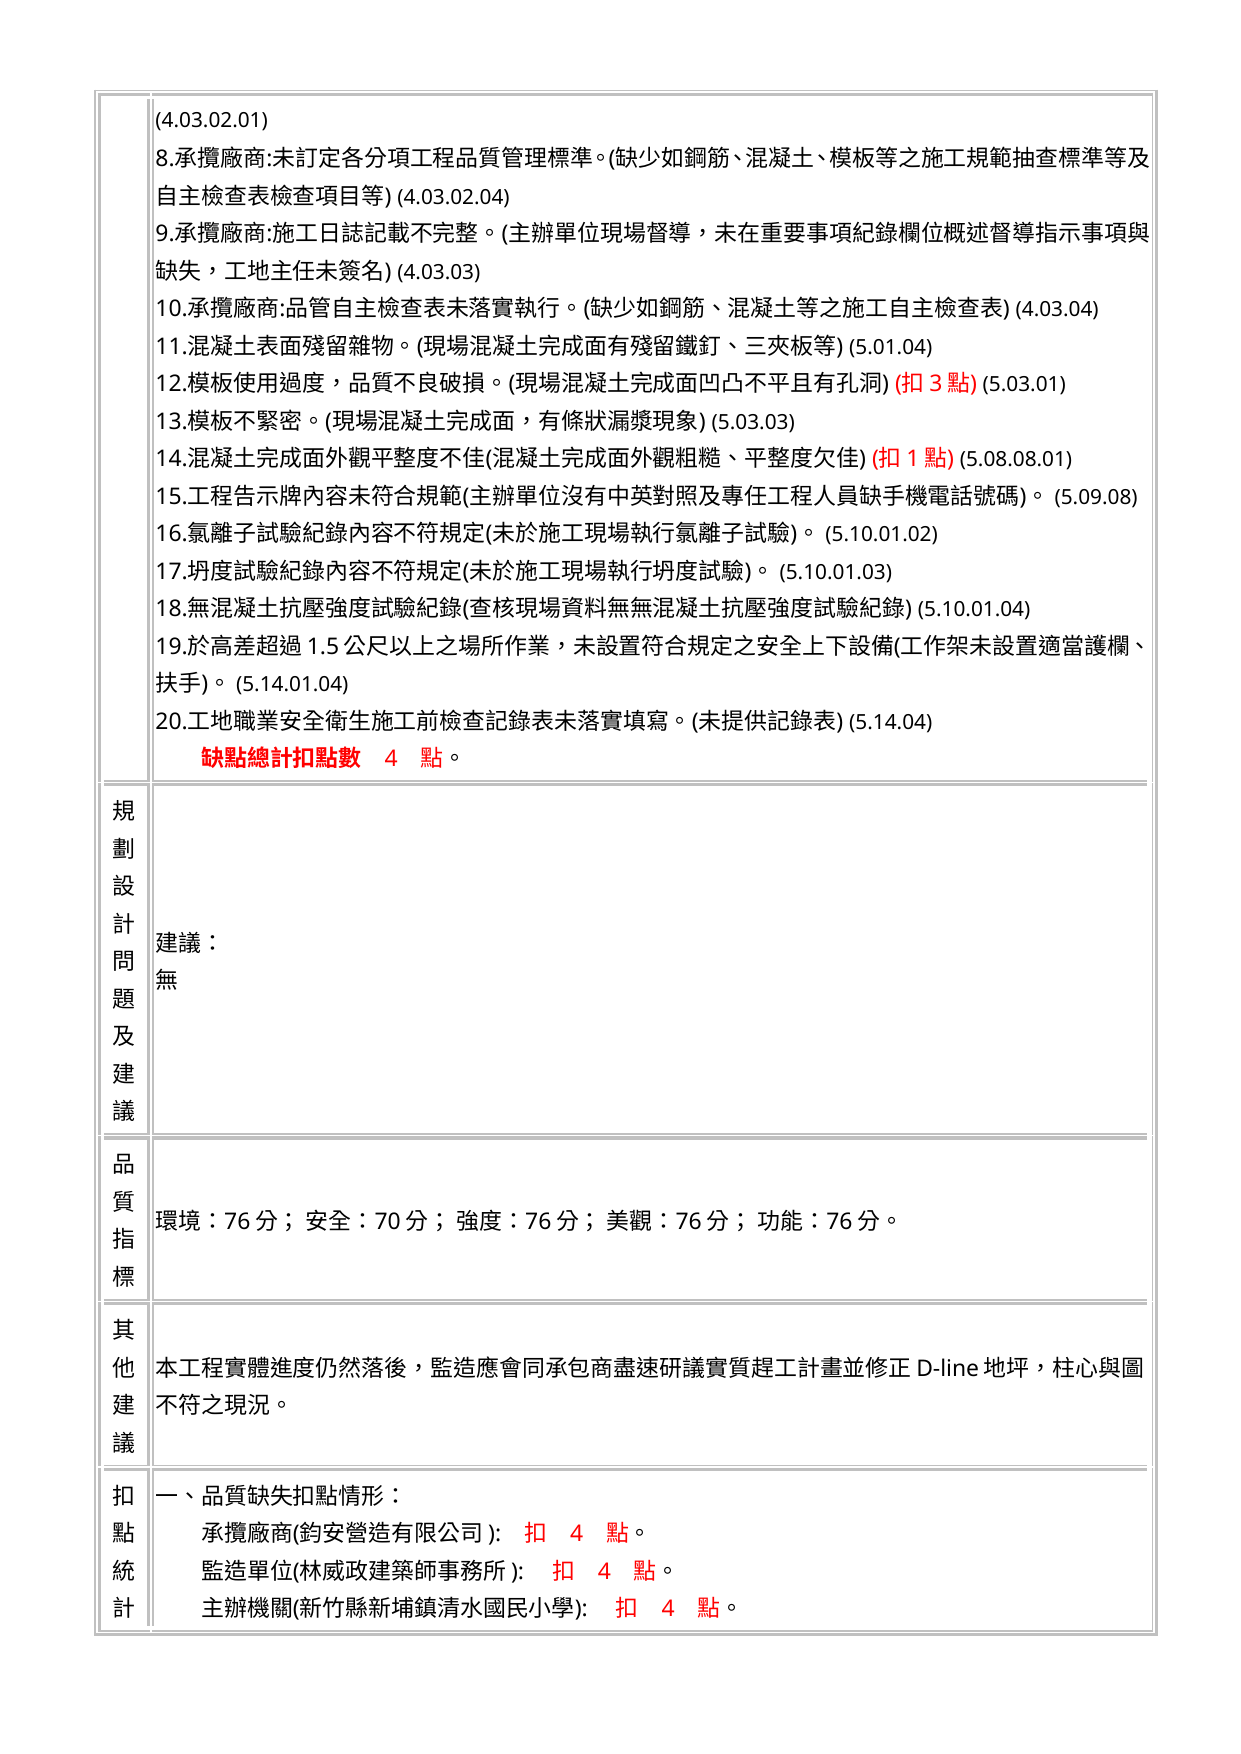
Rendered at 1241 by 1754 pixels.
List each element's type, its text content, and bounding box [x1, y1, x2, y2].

table_cell 環境：76分； 安全：70分； 強度：76分； 美觀：76分； 功能：76分。 [150, 1133, 1154, 1299]
table_cell 本工程實體進度仍然落後，監造應會同承包商盡速研議實質趕工計畫並修正D-line地坪，柱心與圖不符之現況。 [150, 1299, 1154, 1464]
table_cell 其 他 建 議 [98, 1299, 150, 1464]
table_cell (4.03.02.01) 8.承攬廠商:未訂定各分項工程品質管理標準。(缺少如鋼筋、混凝土、模板等之施工規範抽查標準等及自主檢查表檢查項目等) (4.03.02.04) 9.承攬廠商:施工日誌記載不完整。(主辦單位現場督導，未在重要事項紀錄欄位概述督導指示事項與缺失，工地主任未簽名) (4.03.03) 10.承攬廠商:品管自主檢查表未落實執行。(缺少如鋼筋、混凝土等之施工自主檢查表) (4.03.04) 11.混凝土表面殘留雜物。(現場混凝土完成面有殘留鐵釘、三夾板等) (5.01.04) 12.模板使用過度，品質不良破損。(現場混凝土完成面凹凸不平且有孔洞) (扣3點) (5.03.01) 13.模板不緊密。(現場混凝土完成面，有條狀漏漿現象) (5.03.03) 14.混凝土完成面外觀平整度不佳(混凝土完成面外觀粗糙、平整度欠佳) (扣1點) (5.08.08.01) 15.工程告示牌內容未符合規範(主辦單位沒有中英對照及專任工程人員缺手機電話號碼)。 (5.09.08) 16.氯離子試驗紀錄內容不符規定(未於施工現場執行氯離子試驗)。 (5.10.01.02) 17.坍度試驗紀錄內容不符規定(未於施工現場執行坍度試驗)。 (5.10.01.03) 18.無混凝土抗壓強度試驗紀錄(查核現場資料無無混凝土抗壓強度試驗紀錄) (5.10.01.04) 19.於高差超過1.5公尺以上之場所作業，未設置符合規定之安全上下設備(工作架未設置適當護欄、扶手)。 (5.14.01.04) 20.工地職業安全衛生施工前檢查記錄表未落實填寫。(未提供記錄表) (5.14.04) 缺點總計扣點數 4 點。 [150, 91, 1154, 780]
table_cell 建議： 無 [150, 780, 1154, 1133]
table_cell 品 質 指 標 [98, 1133, 150, 1299]
table_cell 扣 點 統 計 [98, 1465, 150, 1630]
table_cell 規劃 設計 問題 及 建議 [98, 780, 150, 1133]
table_cell 一、品質缺失扣點情形： 承攬廠商(鈞安營造有限公司 ): 扣 4 點。 監造單位(林威政建築師事務所 ): 扣 4 點。 主辦機關(新竹縣新埔鎮清水國民小學): 扣 4 點。 [150, 1465, 1154, 1630]
table_cell [101, 96, 150, 780]
